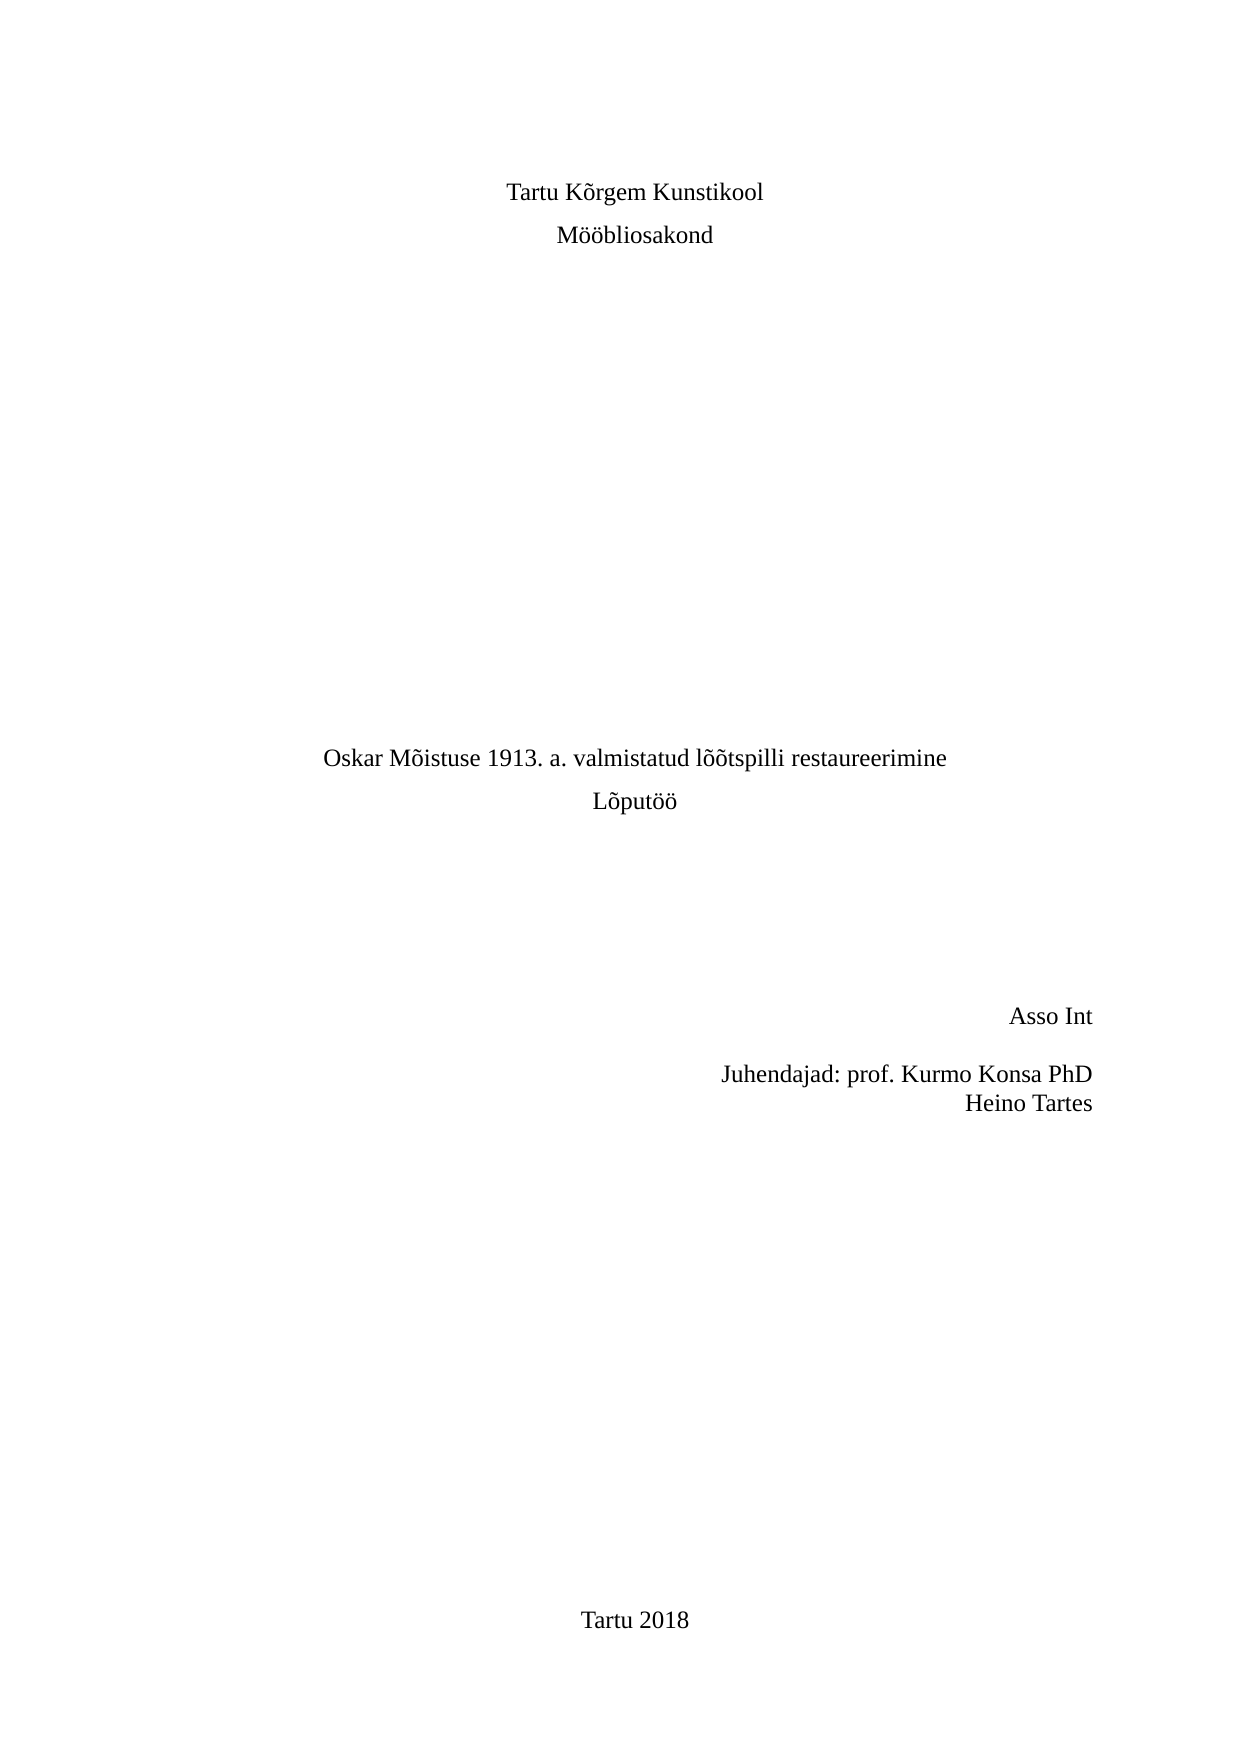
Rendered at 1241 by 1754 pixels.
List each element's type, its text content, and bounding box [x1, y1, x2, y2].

text Lõputöö [177, 786, 1092, 814]
text Tartu Kõrgem Kunstikool [177, 177, 1092, 206]
text Tartu 2018 [177, 1605, 1092, 1634]
text Asso Int [177, 1001, 1092, 1030]
text Mööbliosakond [177, 220, 1092, 249]
text Heino Tartes [177, 1088, 1092, 1116]
text Oskar Mõistuse 1913. a. valmistatud lõõtspilli restaureerimine [177, 743, 1092, 771]
text Juhendajad: prof. Kurmo Konsa PhD [177, 1030, 1092, 1088]
